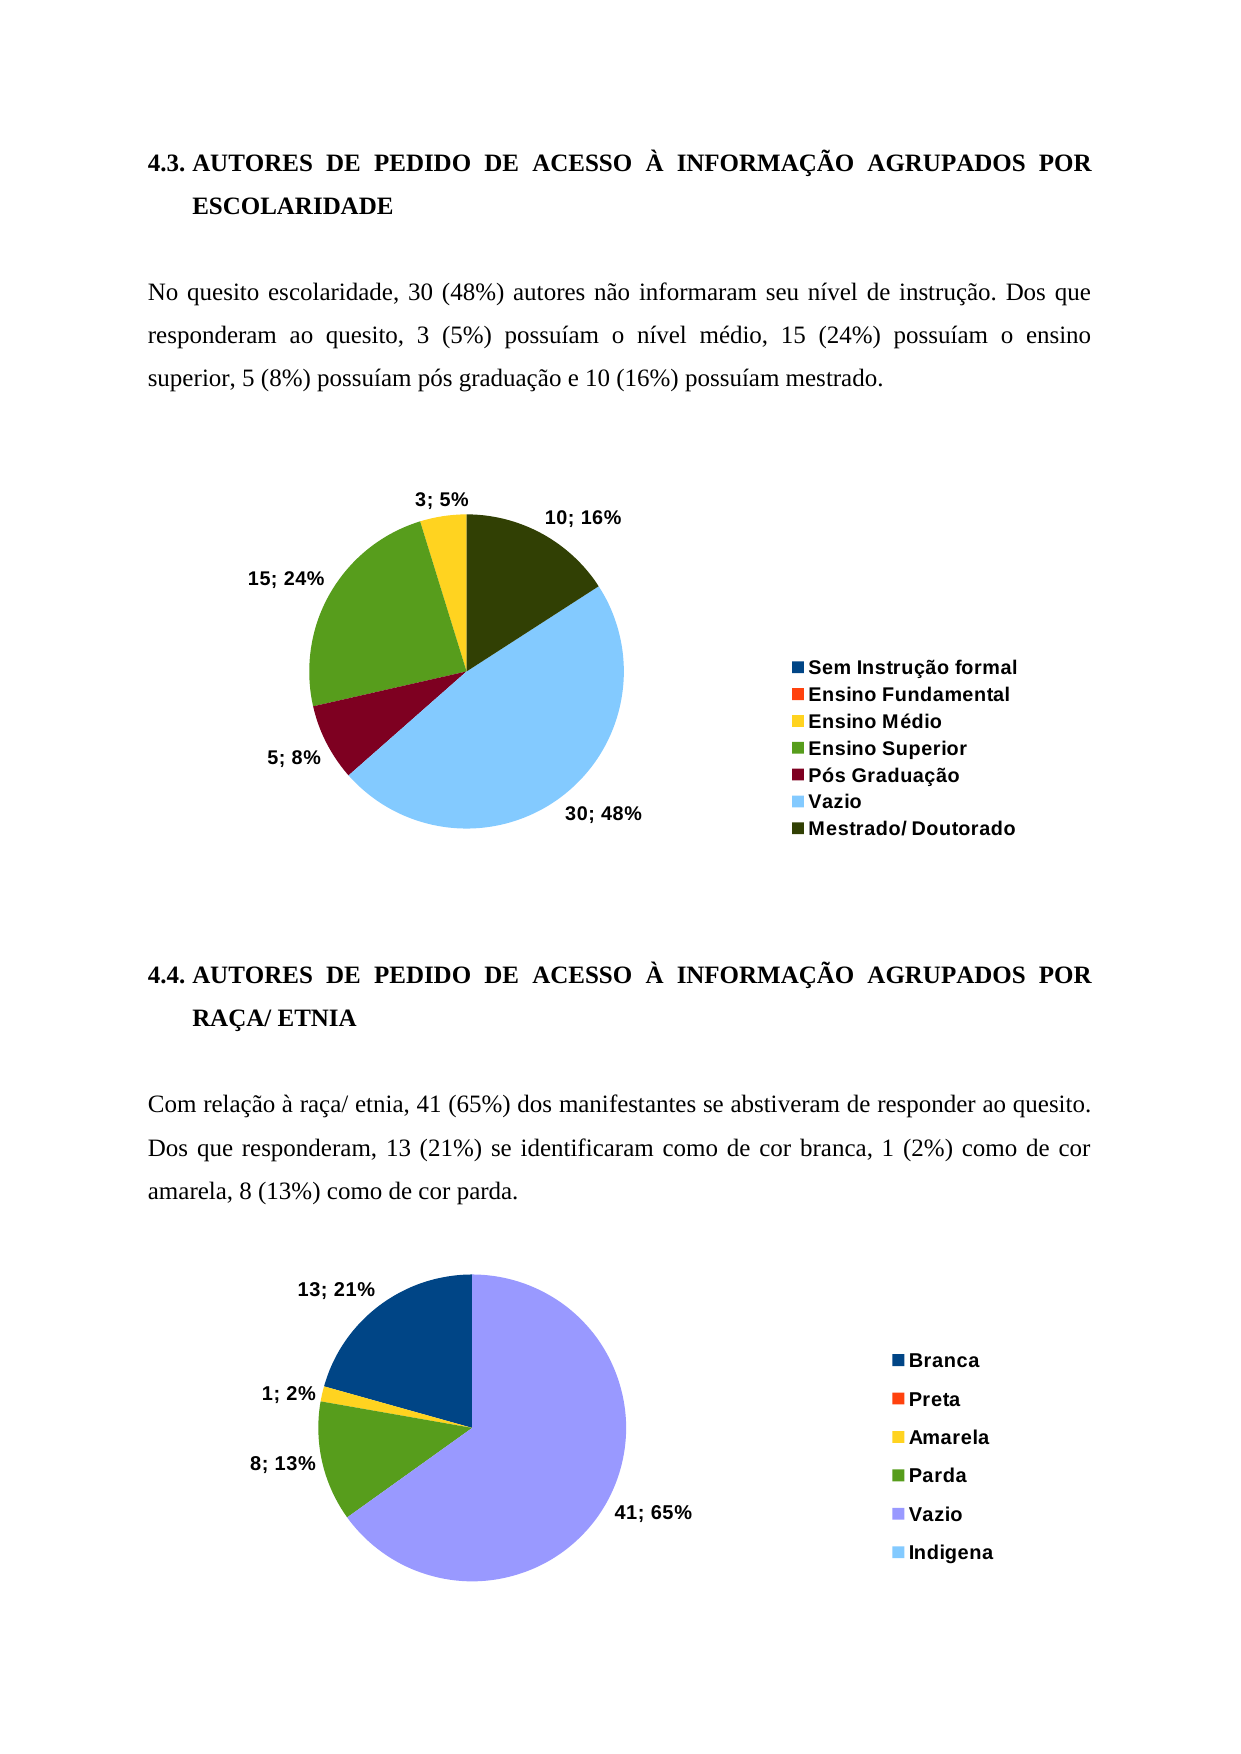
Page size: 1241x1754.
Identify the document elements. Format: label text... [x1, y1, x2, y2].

text No quesito escolaridade, 30 (48%) autores não informaram seu nível de instrução. Dos que responderam ao quesito, 3 (5%) possuíam o nível médio, 15 (24%) possuíam o ensino superior, 5 (8%) possuíam pós graduação e 10 (16%) possuíam mestrado. [148, 277, 1092, 392]
text Com relação à raça/ etnia, 41 (65%) dos manifestantes se abstiveram de responder ao quesito. Dos que responderam, 13 (21%) se identificaram como de cor branca, 1 (2%) como de cor amarela, 8 (13%) como de cor parda. [148, 1089, 1092, 1204]
list AUTORES DE PEDIDO DE ACESSO À INFORMAÇÃO AGRUPADOS POR ESCOLARIDADE [148, 148, 1092, 219]
list AUTORES DE PEDIDO DE ACESSO À INFORMAÇÃO AGRUPADOS POR RAÇA/ ETNIA [148, 960, 1092, 1032]
